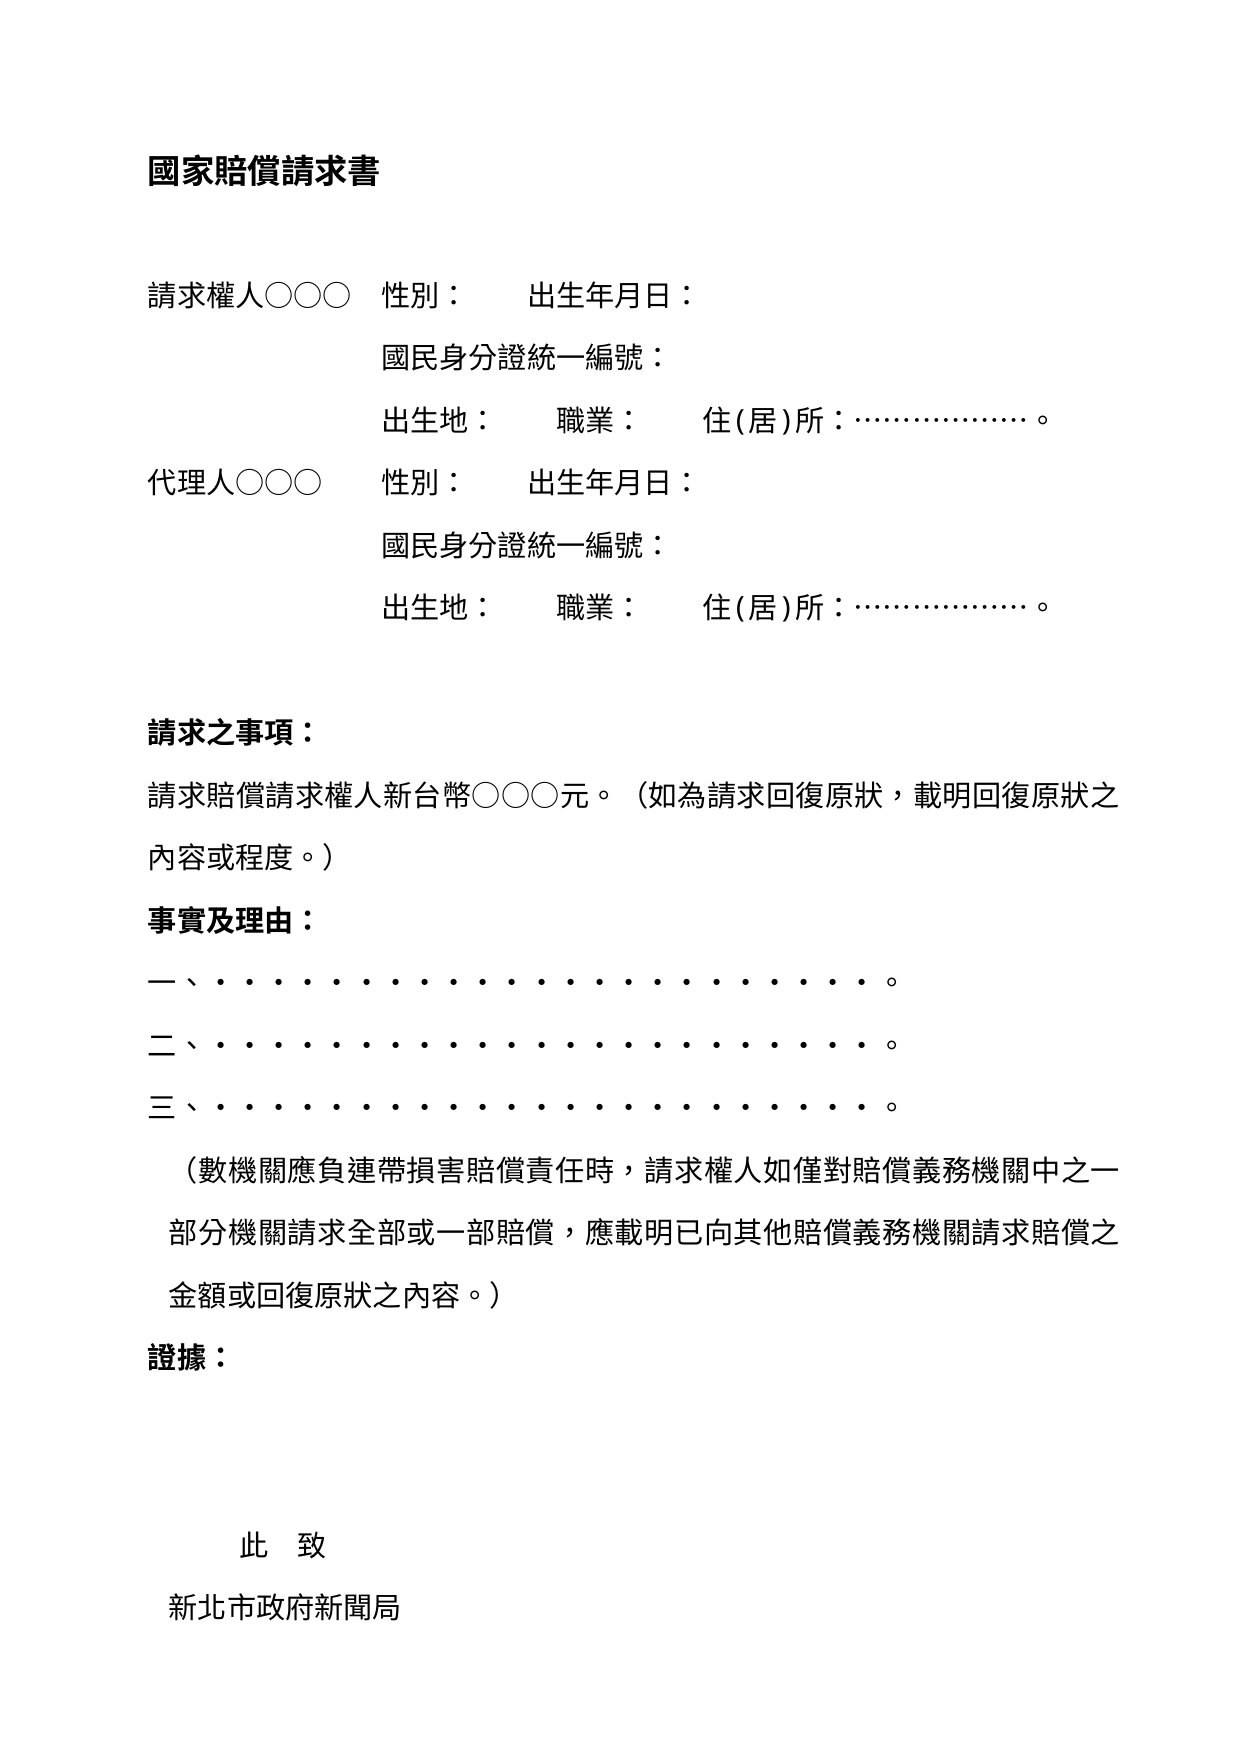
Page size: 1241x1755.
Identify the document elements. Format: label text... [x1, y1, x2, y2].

text 二、‧‧‧‧‧‧‧‧‧‧‧‧‧‧‧‧‧‧‧‧‧‧‧。 [148, 1002, 1122, 1064]
text 事實及理由： [148, 877, 1122, 939]
text 請求賠償請求權人新台幣○○○元。（如為請求回復原狀，載明回復原狀之內容或程度。） [148, 752, 1122, 877]
text 出生地： 職業： 住(居)所：………………。 [148, 564, 1122, 627]
text 出生地： 職業： 住(居)所：………………。 [148, 377, 1122, 439]
text 三、‧‧‧‧‧‧‧‧‧‧‧‧‧‧‧‧‧‧‧‧‧‧‧。 [148, 1064, 1122, 1127]
text 此 致 [148, 1502, 1122, 1564]
text 新北市政府新聞局 [168, 1564, 1122, 1627]
text 證據： [148, 1314, 1122, 1377]
text 國家賠償請求書 [148, 127, 1122, 189]
text （數機關應負連帶損害賠償責任時，請求權人如僅對賠償義務機關中之一部分機關請求全部或一部賠償，應載明已向其他賠償義務機關請求賠償之金額或回復原狀之內容。） [168, 1127, 1122, 1314]
text 請求權人○○○ 性別： 出生年月日： [148, 252, 1122, 314]
text 國民身分證統一編號： [148, 314, 1122, 377]
text 一、‧‧‧‧‧‧‧‧‧‧‧‧‧‧‧‧‧‧‧‧‧‧‧。 [148, 939, 1122, 1002]
text 國民身分證統一編號： [148, 502, 1122, 564]
text 代理人○○○ 性別： 出生年月日： [148, 439, 1122, 502]
text 請求之事項： [148, 689, 1122, 752]
